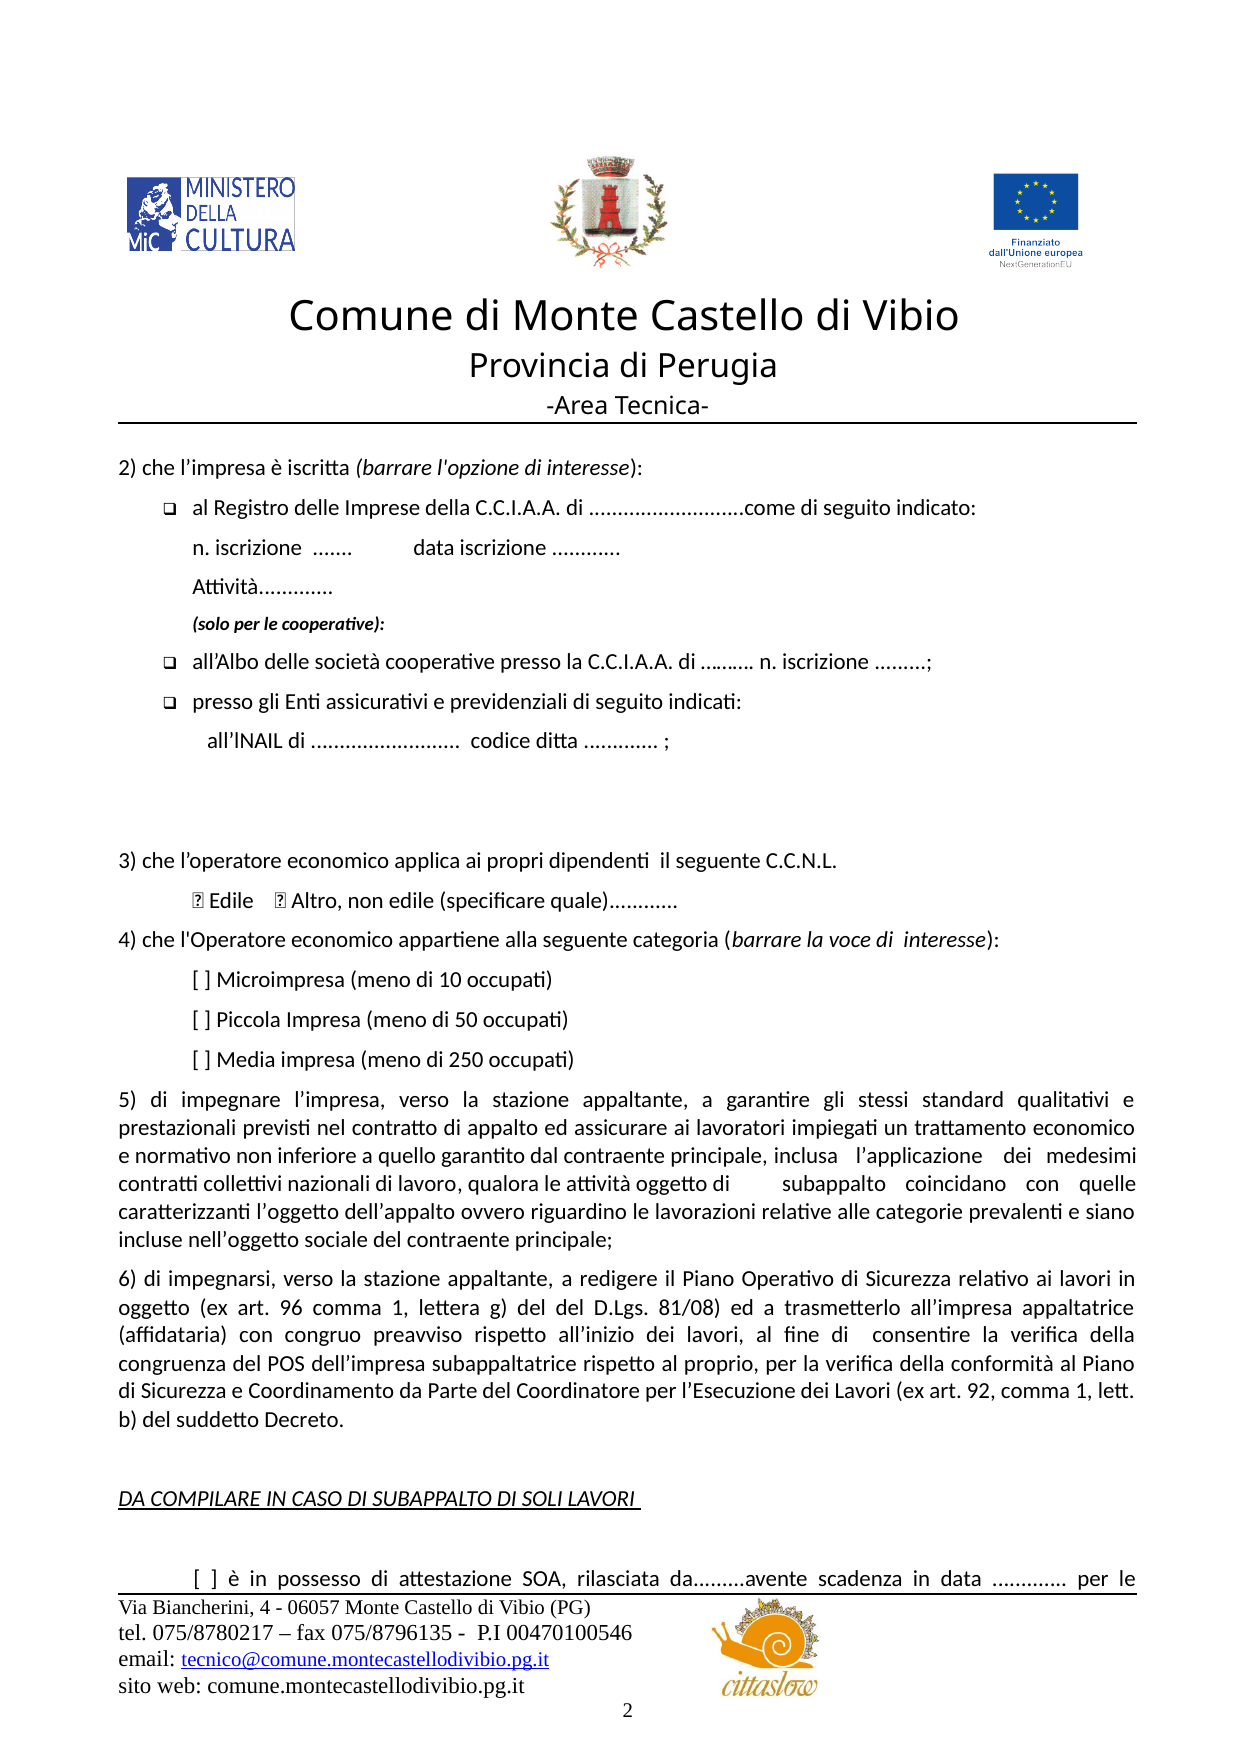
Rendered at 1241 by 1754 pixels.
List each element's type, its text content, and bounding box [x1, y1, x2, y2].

list all’INPS di ........................... matricola ...............; [192, 766, 1137, 794]
text  Edile  Altro, non edile (specificare quale)............ [192, 886, 1183, 914]
text [ ] Microimpresa (meno di 10 occupati) [118, 965, 1137, 993]
text 6) di impegnarsi, verso la stazione appaltante, a redigere il Piano Operativo di Sicurezza relativo ai lavori in oggetto (ex art. 96 comma 1, lettera g) del del D.Lgs. 81/08) ed a trasmetterlo all’impresa appaltatrice (affidataria) con congruo preavviso rispetto all’inizio dei lavori, al fine di consentire la verifica della congruenza del POS dell’impresa subappaltatrice rispetto al proprio, per la verifica della conformità al Piano di Sicurezza e Coordinamento da Parte del Coordinatore per l’Esecuzione dei Lavori (ex art. 92, comma 1, lett. b) del suddetto Decreto. [118, 1264, 1137, 1433]
subtitle Attività............. [162, 572, 1137, 601]
list presso gli Enti assicurativi e previdenziali di seguito indicati: [162, 687, 1137, 715]
picture [546, 149, 675, 272]
list [ ] è in possesso di attestazione SOA, rilasciata da.........avente scadenza in data ............. per le [156, 1564, 1137, 1592]
picture [710, 1597, 823, 1699]
text 4) che l'Operatore economico appartiene alla seguente categoria (barrare la voce di interesse): [118, 926, 1137, 953]
list alla Cassa Edile di ..................... matricola .............. ; [192, 806, 1137, 834]
list all’lNAIL di .......................... codice ditta ............. ; [192, 727, 1137, 754]
picture [124, 175, 296, 252]
subtitle al Registro delle Imprese della C.C.I.A.A. di ...........................come di seguito indicato: [162, 493, 1137, 521]
text DA COMPILARE IN CASO DI SUBAPPALTO DI SOLI LAVORI [118, 1484, 1137, 1512]
text 3) che l’operatore economico applica ai propri dipendenti il seguente C.C.N.L. [118, 846, 1137, 874]
subtitle all’Albo delle società cooperative presso la C.C.I.A.A. di ………. n. iscrizione .........; [162, 647, 1137, 675]
subtitle (solo per le cooperative): [162, 612, 1137, 635]
text 5) di impegnare l’impresa, verso la stazione appaltante, a garantire gli stessi standard qualitativi e prestazionali previsti nel contratto di appalto ed assicurare ai lavoratori impiegati un trattamento economico e normativo non inferiore a quello garantito dal contraente principale, inclusa l’applicazione dei medesimi contratti collettivi nazionali di lavoro, qualora le attività oggetto di subappalto coincidano con quelle caratterizzanti l’oggetto dell’appalto ovvero riguardino le lavorazioni relative alle categorie prevalenti e siano incluse nell’oggetto sociale del contraente principale; [118, 1085, 1137, 1253]
text 2) che l’impresa è iscritta (barrare l'opzione di interesse): [118, 453, 1137, 481]
text [ ] Piccola Impresa (meno di 50 occupati) [118, 1005, 1137, 1033]
text 7) che l’operatore economico (per i subappalti di lavori di importo superiore ad euro 150.000,00): [118, 1524, 1137, 1552]
text [ ] Media impresa (meno di 250 occupati) [118, 1045, 1137, 1073]
subtitle n. iscrizione ....... data iscrizione ............ [162, 533, 1137, 561]
picture [968, 163, 1104, 278]
